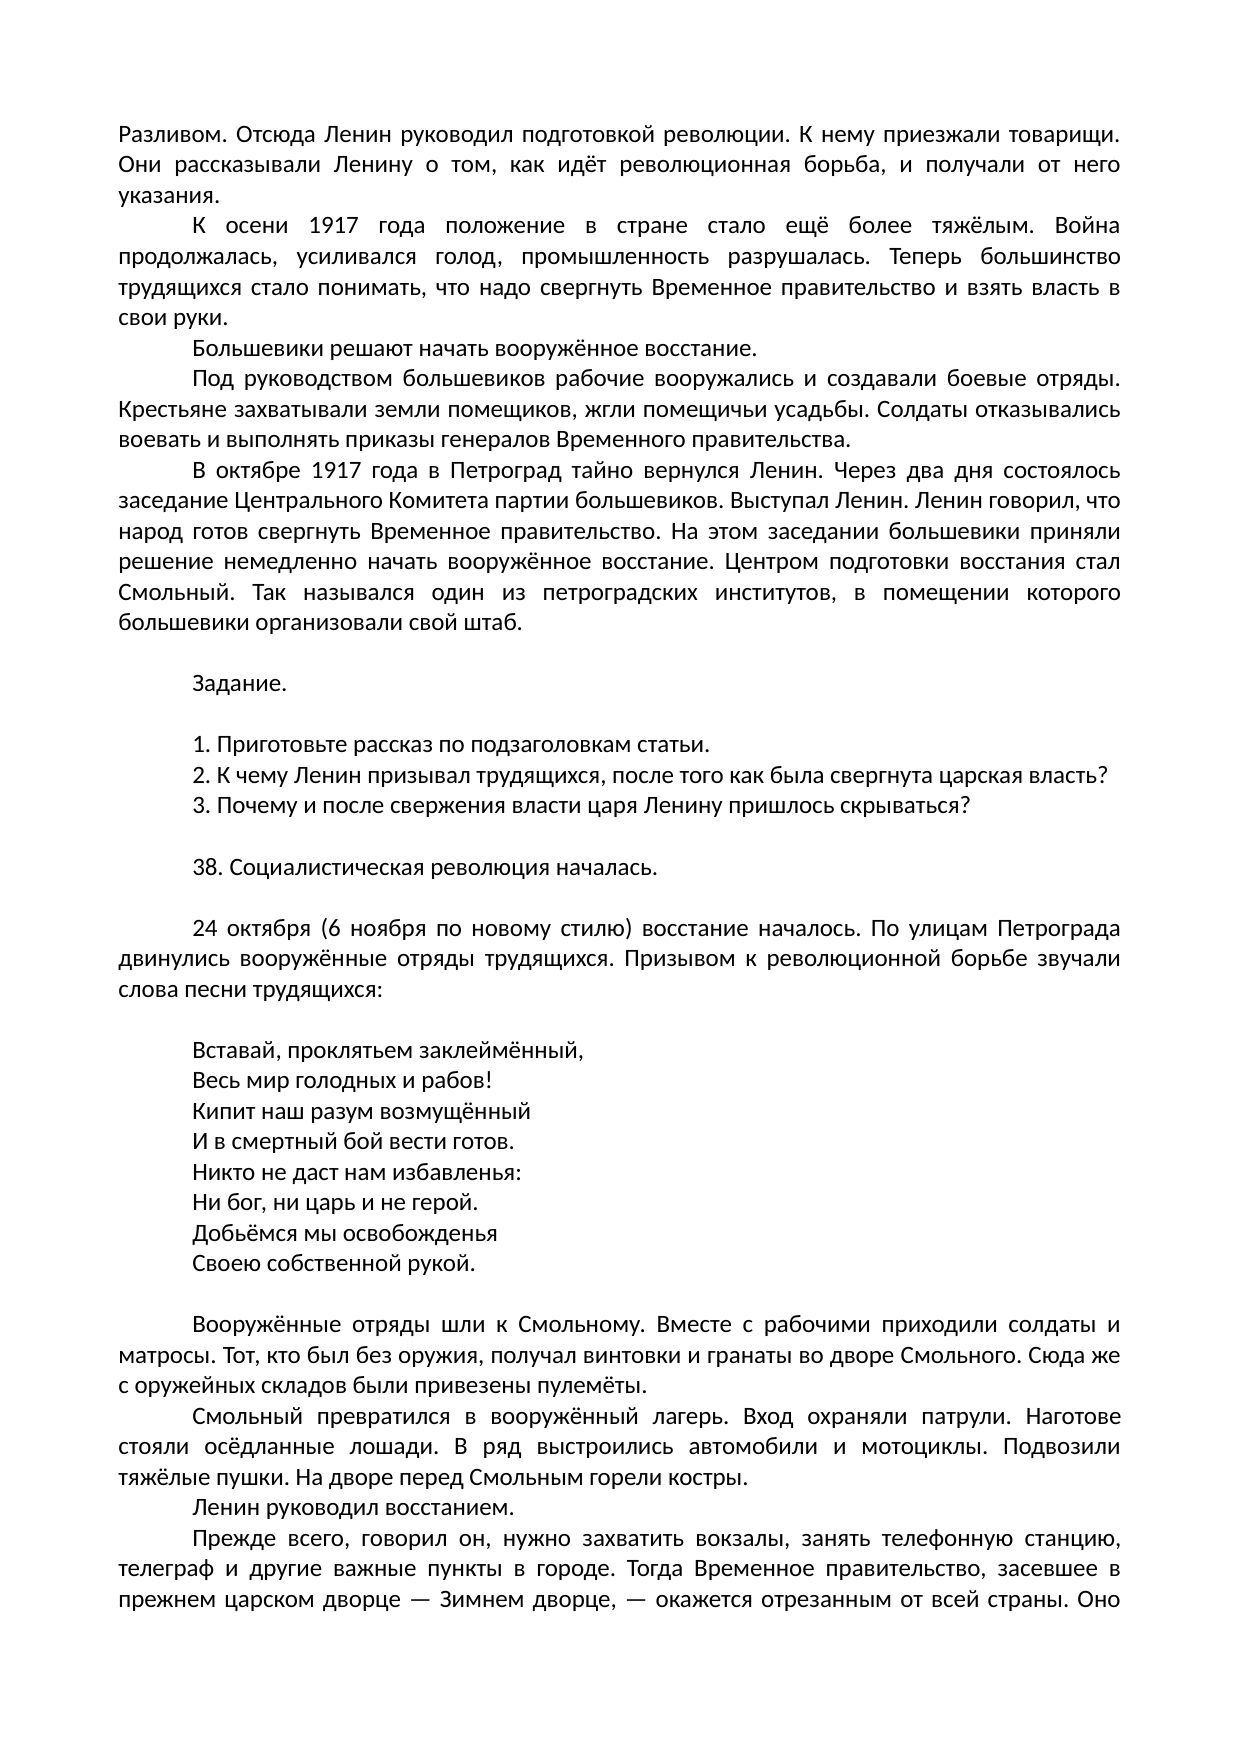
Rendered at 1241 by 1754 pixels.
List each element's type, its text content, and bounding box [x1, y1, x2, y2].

text 3. Почему и после свержения власти царя Ленину пришлось скрываться? [118, 789, 1122, 820]
text Ни бог, ни царь и не герой. [118, 1186, 1122, 1217]
text Большевики решают начать вооружённое восстание. [118, 332, 1122, 362]
text 1. Приготовьте рассказ по подзаголовкам статьи. [118, 728, 1122, 759]
text Смольный превратился в вооружённый лагерь. Вход охраняли патрули. Наготове стояли осёдланные лошади. В ряд выстроились автомобили и мотоциклы. Подвозили тяжёлые пушки. На дворе перед Смольным горели костры. [118, 1400, 1122, 1492]
text 2. К чему Ленин призывал трудящихся, после того как была свергнута царская власть? [118, 759, 1122, 789]
text Никто не даст нам избавленья: [118, 1156, 1122, 1186]
text Прежде всего, говорил он, нужно захватить вокзалы, занять телефонную станцию, телеграф и другие важные пункты в городе. Тогда Временное правительство, засевшее в прежнем царском дворце — Зимнем дворце, — окажется отрезанным от всей страны. Оно [118, 1522, 1122, 1614]
text Добьёмся мы освобожденья [118, 1217, 1122, 1247]
text Кипит наш разум возмущённый [118, 1095, 1122, 1125]
text Своею собственной рукой. [118, 1247, 1122, 1278]
text Задание. [118, 667, 1122, 698]
text К осени 1917 года положение в стране стало ещё более тяжёлым. Война продолжалась, усиливался голод, промышленность разрушалась. Теперь большинство трудящихся стало понимать, что надо свергнуть Временное правительство и взять власть в свои руки. [118, 210, 1122, 332]
text Вставай, проклятьем заклеймённый, [118, 1034, 1122, 1064]
text 38. Социалистическая революция началась. [118, 851, 1122, 881]
text Ленин руководил восстанием. [118, 1492, 1122, 1522]
text Весь мир голодных и рабов! [118, 1064, 1122, 1095]
text Вооружённые отряды шли к Смольному. Вместе с рабочими приходили солдаты и матросы. Тот, кто был без оружия, получал винтовки и гранаты во дворе Смольного. Сюда же с оружейных складов были привезены пулемёты. [118, 1308, 1122, 1400]
text 24 октября (6 ноября по новому стилю) восстание началось. По улицам Петрограда двинулись вооружённые отряды трудящихся. Призывом к революционной борьбе звучали слова песни трудящихся: [118, 912, 1122, 1003]
text И в смертный бой вести готов. [118, 1125, 1122, 1156]
text В октябре 1917 года в Петроград тайно вернулся Ленин. Через два дня состоялось заседание Центрального Комитета партии большевиков. Выступал Ленин. Ленин говорил, что народ готов свергнуть Временное правительство. На этом заседании большевики приняли решение немедленно начать вооружённое восстание. Центром подготовки восстания стал Смольный. Так назывался один из петроградских институтов, в помещении которого большевики организовали свой штаб. [118, 454, 1122, 637]
text Разливом. Отсюда Ленин руководил подготовкой революции. К нему приезжали товарищи. Они рассказывали Ленину о том, как идёт революционная борьба, и получали от него указания. [118, 118, 1122, 210]
text Под руководством большевиков рабочие вооружались и создавали боевые отряды. Крестьяне захватывали земли помещиков, жгли помещичьи усадьбы. Солдаты отказывались воевать и выполнять приказы генералов Временного правительства. [118, 362, 1122, 454]
